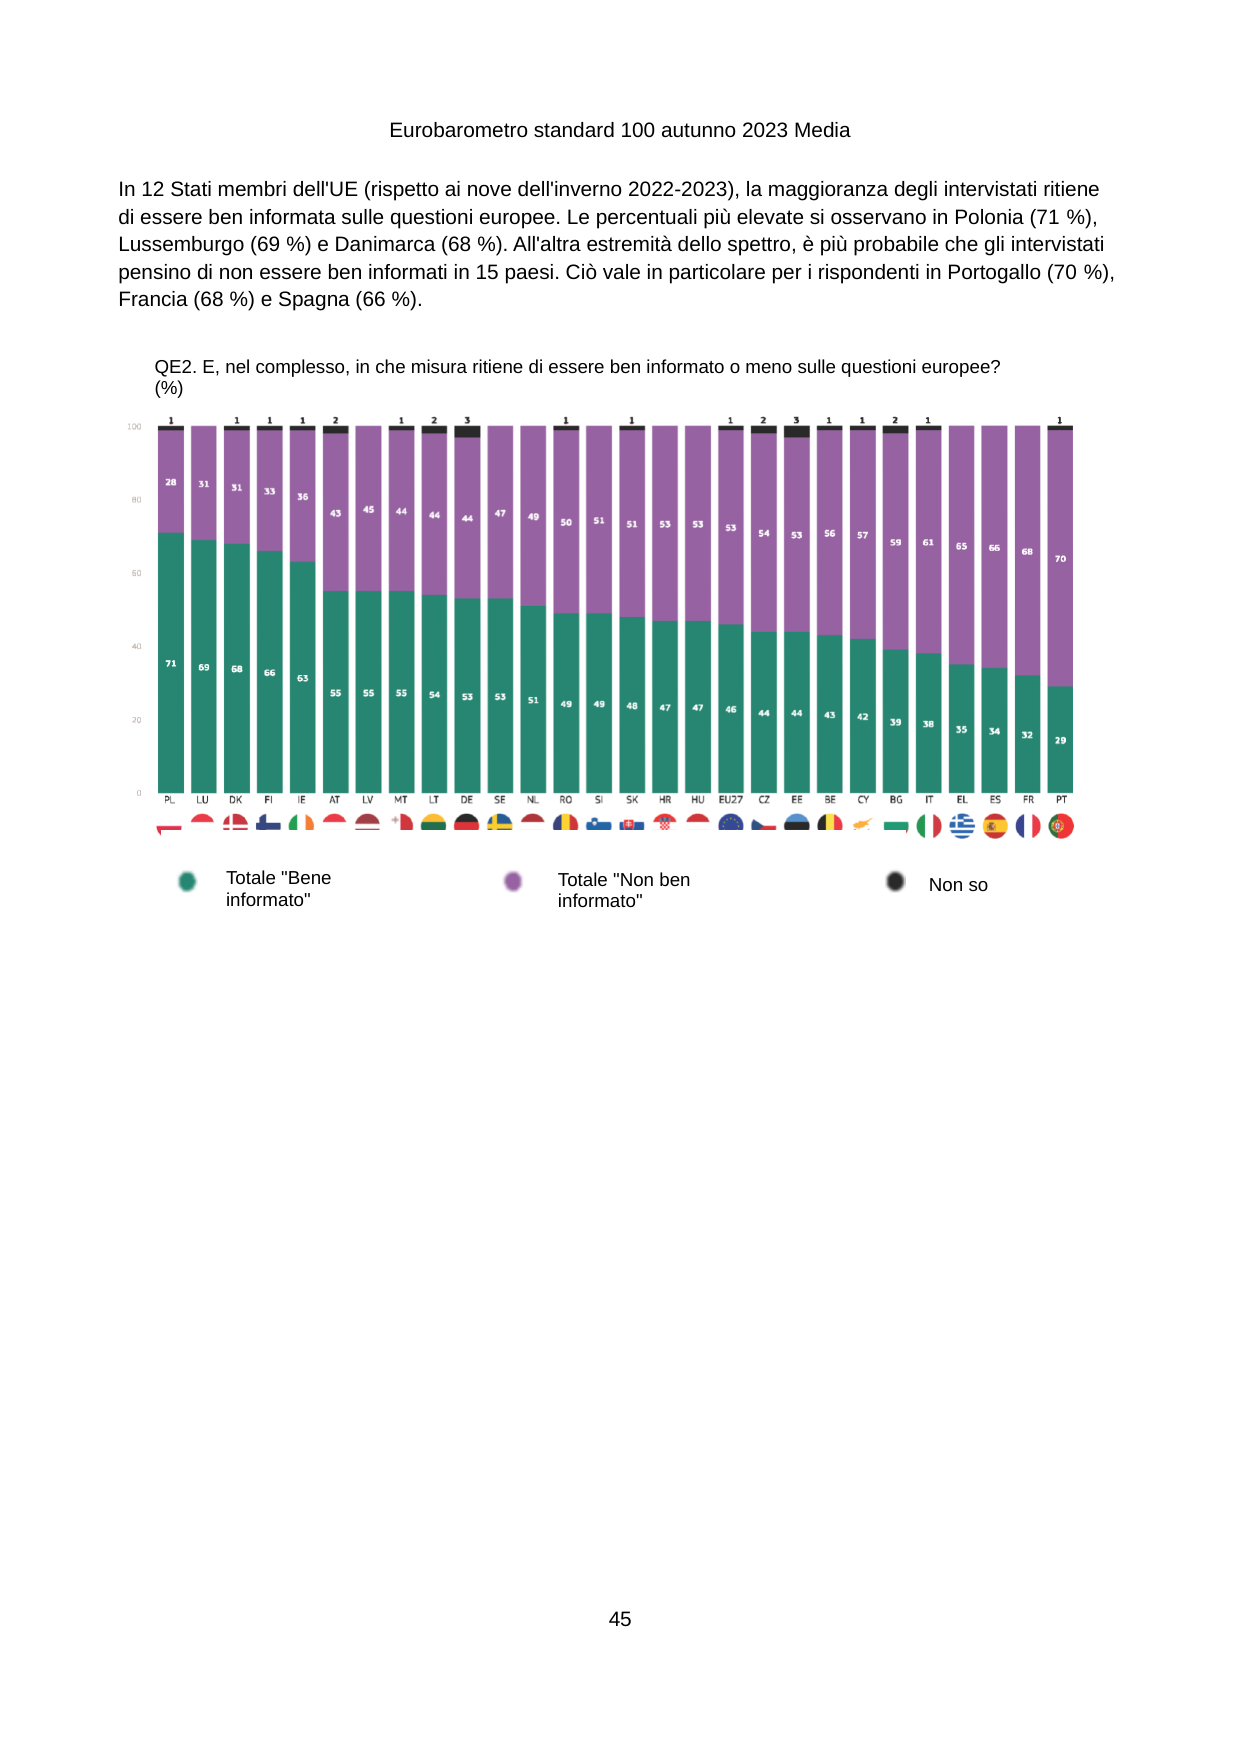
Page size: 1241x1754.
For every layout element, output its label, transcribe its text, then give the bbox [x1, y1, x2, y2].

text In 12 Stati membri dell'UE (rispetto ai nove dell'inverno 2022-2023), la maggioranza degli intervistati ritiene di essere ben informata sulle questioni europee. Le percentuali più elevate si osservano in Polonia (71 %), Lussemburgo (69 %) e Danimarca (68 %). All'altra estremità dello spettro, è più probabile che gli intervistati pensino di non essere ben informati in 15 paesi. Ciò vale in particolare per i rispondenti in Portogallo (70 %), Francia (68 %) e Spagna (66 %). [118, 177, 1122, 311]
picture [118, 410, 1079, 928]
